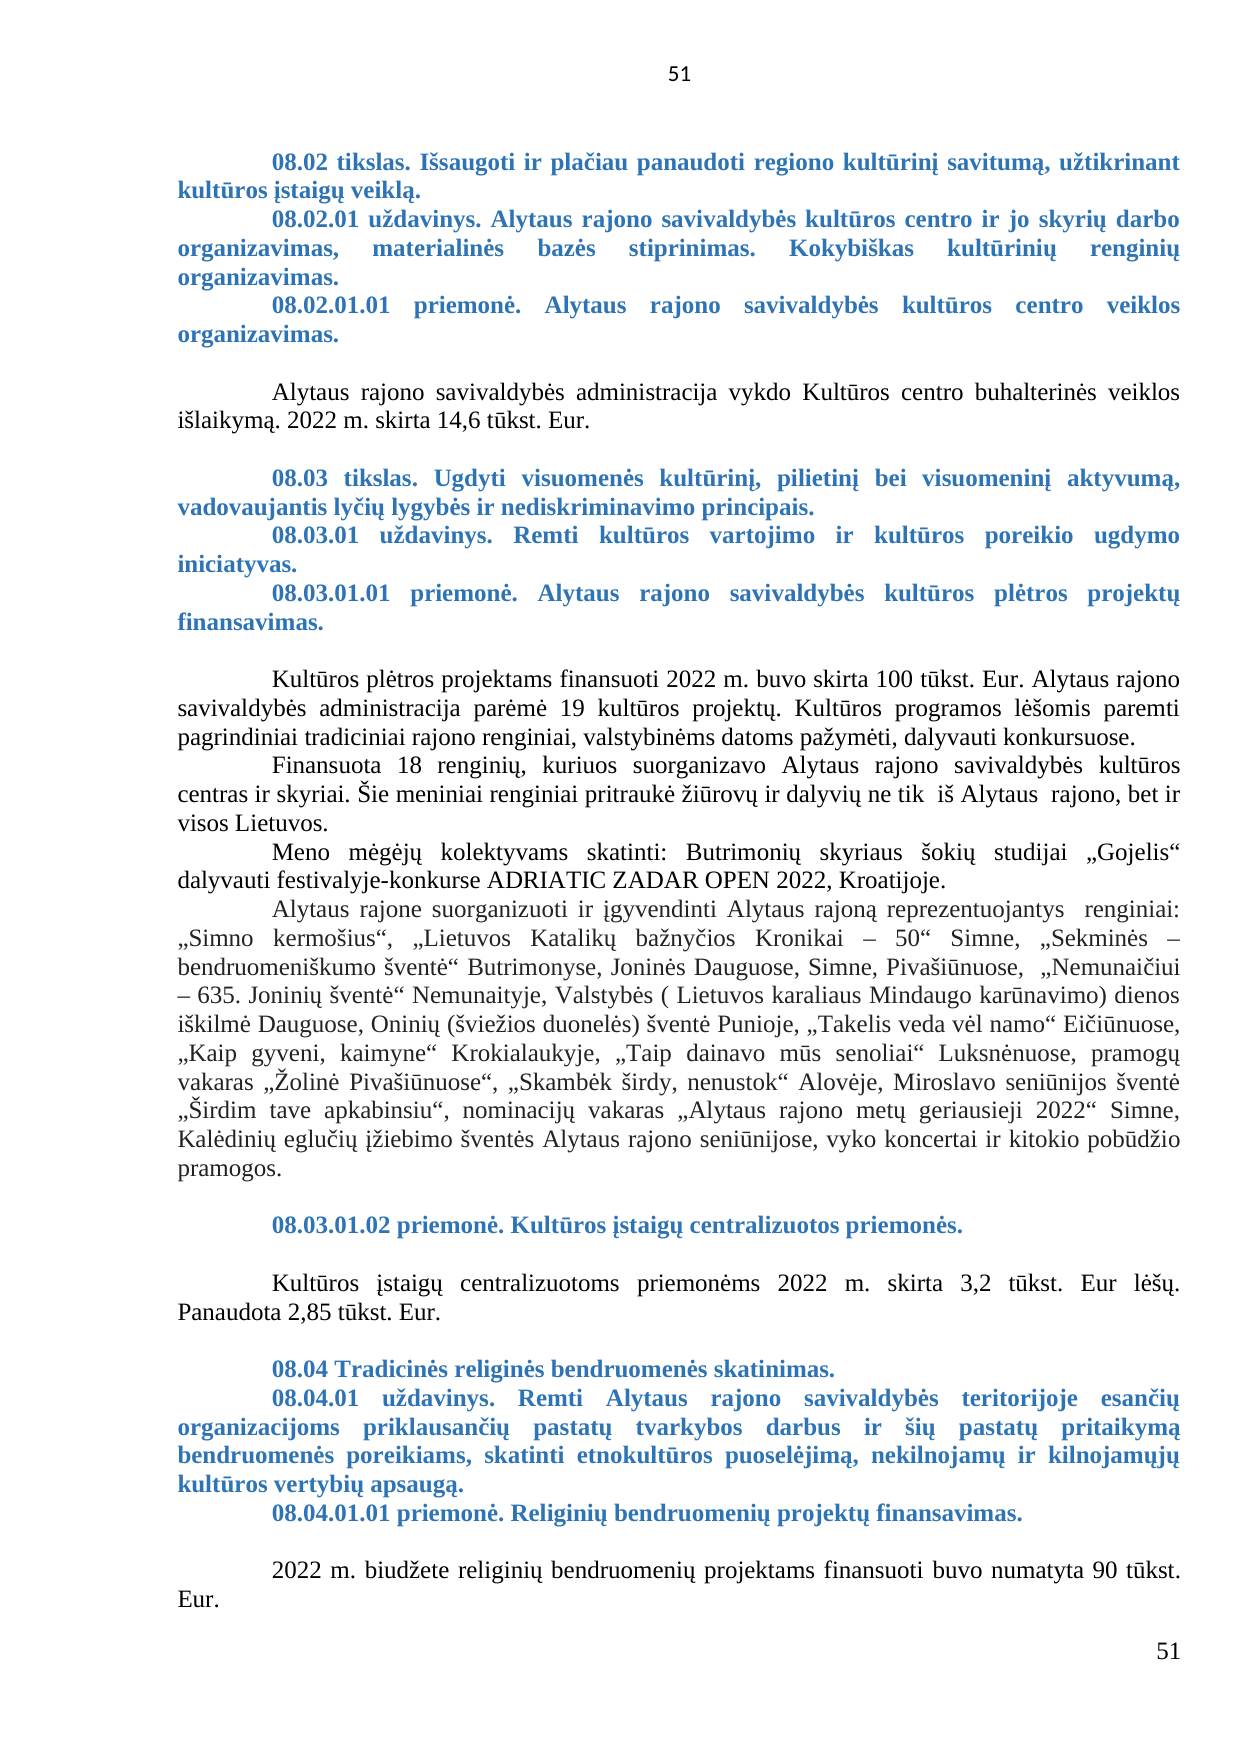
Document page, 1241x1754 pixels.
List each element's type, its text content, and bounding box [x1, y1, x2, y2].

text 08.02.01.01 priemonė. Alytaus rajono savivaldybės kultūros centro veiklos organizavimas. [177, 291, 1181, 348]
text 08.03.01 uždavinys. Remti kultūros vartojimo ir kultūros poreikio ugdymo iniciatyvas. [177, 521, 1181, 578]
text Kultūros plėtros projektams finansuoti 2022 m. buvo skirta 100 tūkst. Eur. Alytaus rajono savivaldybės administracija parėmė 19 kultūros projektų. Kultūros programos lėšomis paremti pagrindiniai tradiciniai rajono renginiai, valstybinėms datoms pažymėti, dalyvauti konkursuose. [177, 664, 1181, 751]
text Alytaus rajono savivaldybės administracija vykdo Kultūros centro buhalterinės veiklos išlaikymą. 2022 m. skirta 14,6 tūkst. Eur. [177, 377, 1181, 434]
subtitle 08.04 Tradicinės religinės bendruomenės skatinimas. [177, 1354, 1181, 1383]
text 08.02.01 uždavinys. Alytaus rajono savivaldybės kultūros centro ir jo skyrių darbo organizavimas, materialinės bazės stiprinimas. Kokybiškas kultūrinių renginių organizavimas. [177, 204, 1181, 291]
text Finansuota 18 renginių, kuriuos suorganizavo Alytaus rajono savivaldybės kultūros centras ir skyriai. Šie meniniai renginiai pritraukė žiūrovų ir dalyvių ne tik iš Alytaus rajono, bet ir visos Lietuvos. [177, 751, 1181, 837]
text 08.04.01.01 priemonė. Religinių bendruomenių projektų finansavimas. [177, 1498, 1181, 1527]
text 2022 m. biudžete religinių bendruomenių projektams finansuoti buvo numatyta 90 tūkst. Eur. [177, 1556, 1181, 1613]
text 08.04.01 uždavinys. Remti Alytaus rajono savivaldybės teritorijoje esančių organizacijoms priklausančių pastatų tvarkybos darbus ir šių pastatų pritaikymą bendruomenės poreikiams, skatinti etnokultūros puoselėjimą, nekilnojamų ir kilnojamųjų kultūros vertybių apsaugą. [177, 1383, 1181, 1498]
text 08.03.01.02 priemonė. Kultūros įstaigų centralizuotos priemonės. [177, 1211, 1181, 1239]
text Meno mėgėjų kolektyvams skatinti: Butrimonių skyriaus šokių studijai „Gojelis“ dalyvauti festivalyje-konkurse ADRIATIC ZADAR OPEN 2022, Kroatijoje. [177, 837, 1181, 894]
text 08.03.01.01 priemonė. Alytaus rajono savivaldybės kultūros plėtros projektų finansavimas. [177, 578, 1181, 636]
subtitle 08.02 tikslas. Išsaugoti ir plačiau panaudoti regiono kultūrinį savitumą, užtikrinant kultūros įstaigų veiklą. [177, 147, 1181, 204]
subtitle 08.03 tikslas. Ugdyti visuomenės kultūrinį, pilietinį bei visuomeninį aktyvumą, vadovaujantis lyčių lygybės ir nediskriminavimo principais. [177, 463, 1181, 521]
text Kultūros įstaigų centralizuotoms priemonėms 2022 m. skirta 3,2 tūkst. Eur lėšų. Panaudota 2,85 tūkst. Eur. [177, 1268, 1181, 1326]
text Alytaus rajone suorganizuoti ir įgyvendinti Alytaus rajoną reprezentuojantys renginiai: „Simno kermošius“, „Lietuvos Katalikų bažnyčios Kronikai – 50“ Simne, „Sekminės – bendruomeniškumo šventė“ Butrimonyse, Joninės Dauguose, Simne, Pivašiūnuose, „Nemunaičiui – 635. Joninių šventė“ Nemunaityje, Valstybės ( Lietuvos karaliaus Mindaugo karūnavimo) dienos iškilmė Dauguose, Oninių (šviežios duonelės) šventė Punioje, „Takelis veda vėl namo“ Eičiūnuose, „Kaip gyveni, kaimyne“ Krokialaukyje, „Taip dainavo mūs senoliai“ Luksnėnuose, pramogų vakaras „Žolinė Pivašiūnuose“, „Skambėk širdy, nenustok“ Alovėje, Miroslavo seniūnijos šventė „Širdim tave apkabinsiu“, nominacijų vakaras „Alytaus rajono metų geriausieji 2022“ Simne, Kalėdinių eglučių įžiebimo šventės Alytaus rajono seniūnijose, vyko koncertai ir kitokio pobūdžio pramogos. [177, 894, 1181, 1182]
